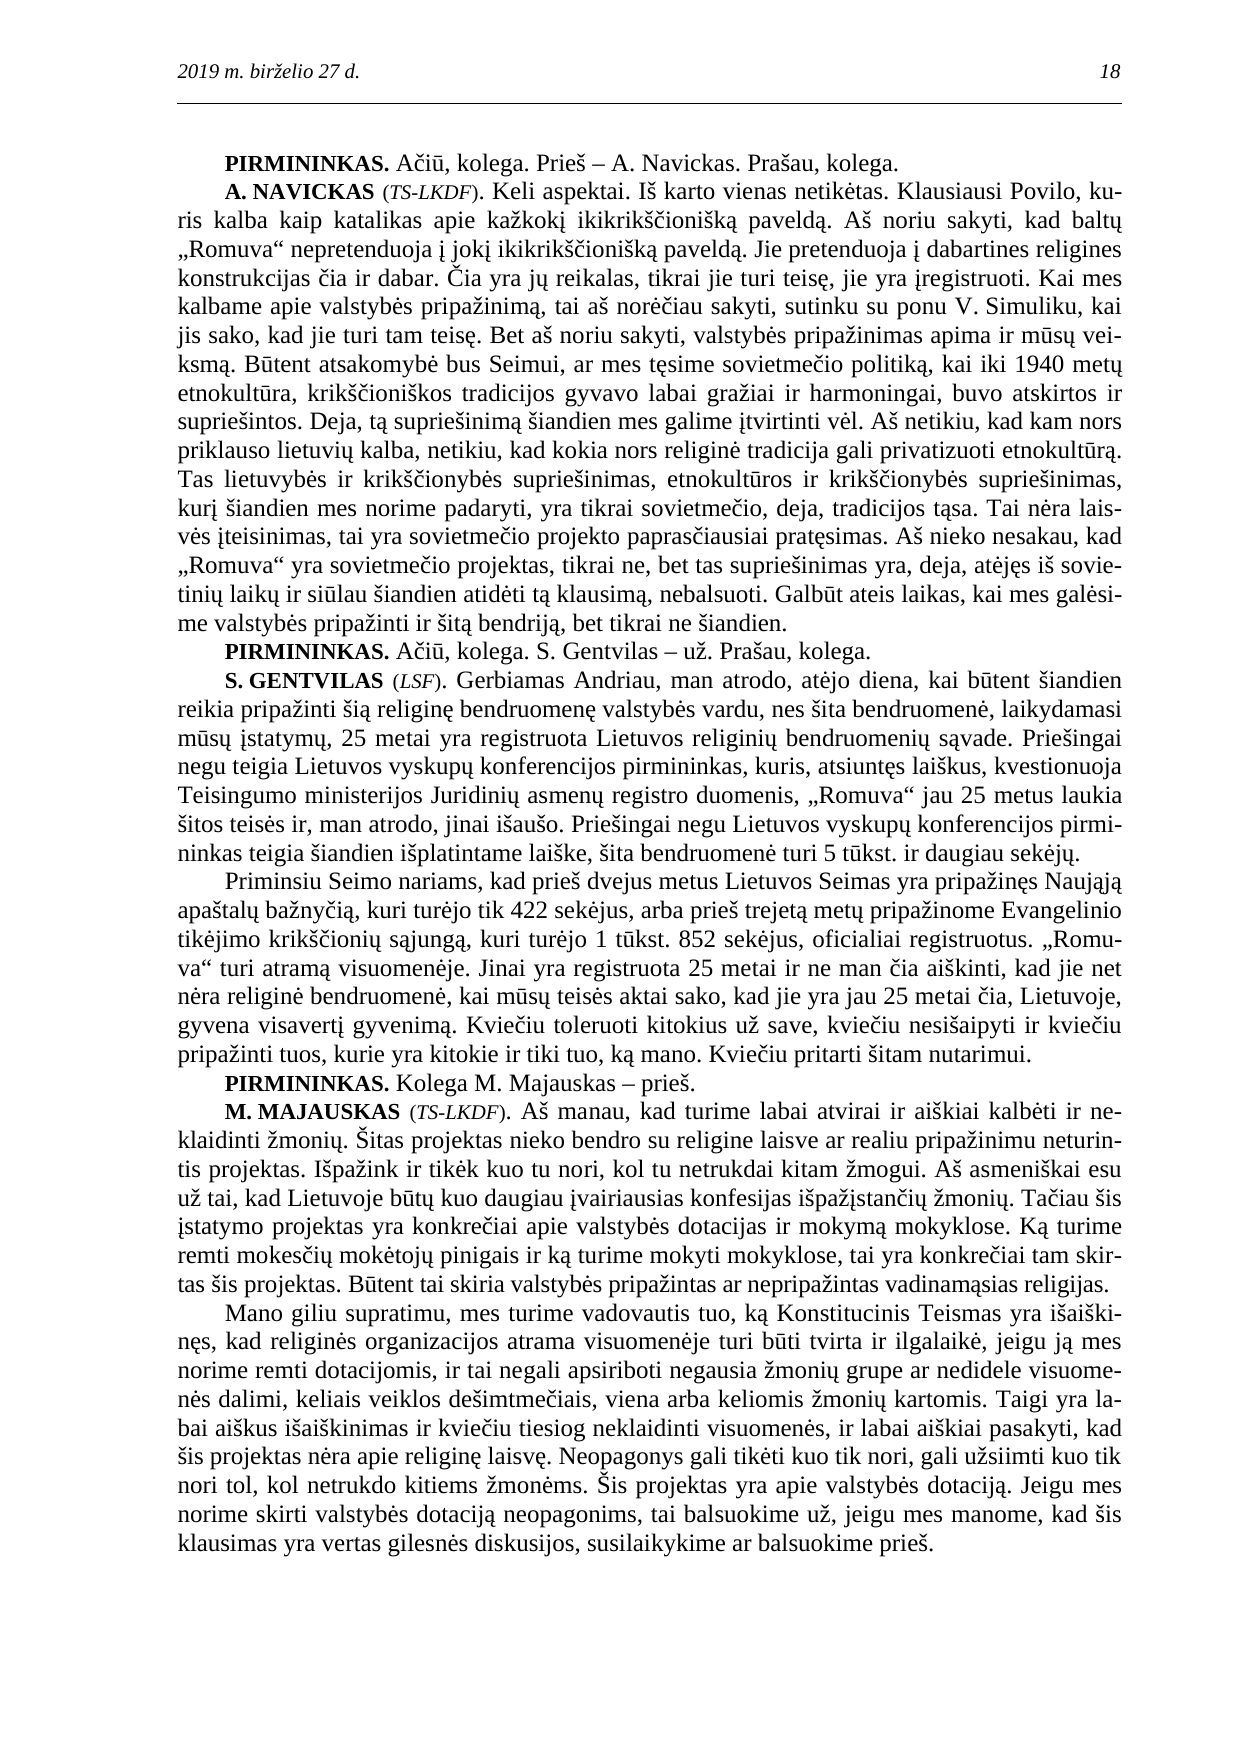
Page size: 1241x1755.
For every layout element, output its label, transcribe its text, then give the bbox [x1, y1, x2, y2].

text Pri­min­siu Sei­mo na­riams, kad prieš dve­jus me­tus Lie­tu­vos Sei­mas yra pri­pa­ži­nęs Nau­ją­ją apaš­ta­lų baž­ny­čią, ku­ri tu­rė­jo tik 422 se­kė­jus, ar­ba prieš tre­je­tą me­tų pri­pa­ži­no­me Evan­ge­li­nio ti­kė­ji­mo krikš­čio­nių są­jun­gą, ku­ri tu­rė­jo 1 tūkst. 852 se­kė­jus, ofi­cia­liai re­gist­ruo­tus. „Ro­mu­va“ tu­ri at­ra­mą vi­suo­me­nė­je. Ji­nai yra re­gist­ruo­ta 25 me­tai ir ne man čia aiš­kin­ti, kad jie net nė­ra re­li­gi­nė ben­druo­me­nė, kai mū­sų tei­sės ak­tai sa­ko, kad jie yra jau 25 me­tai čia, Lie­tu­vo­je, gy­ve­na vi­sa­ver­tį gy­ve­ni­mą. Kvie­čiu to­le­ruo­ti ki­to­kius už sa­ve, kvie­čiu ne­si­šai­py­ti ir kvie­čiu pri­pa­žin­ti tuos, ku­rie yra ki­to­kie ir ti­ki tuo, ką ma­no. Kvie­čiu pri­tar­ti ši­tam nu­ta­ri­mui. [177, 866, 1122, 1068]
text PIRMININKAS. Ko­le­ga M. Ma­jaus­kas – prieš. [177, 1068, 1122, 1096]
text PIRMININKAS. Ačiū, ko­le­ga. Prieš – A. Na­vic­kas. Pra­šau, ko­le­ga. [177, 148, 1122, 176]
text M. MAJAUSKAS (TS-LKDF). Aš ma­nau, kad tu­ri­me la­bai at­vi­rai ir aiš­kiai kal­bė­ti ir ne­klai­din­ti žmo­nių. Ši­tas pro­jek­tas nie­ko ben­dro su re­li­gi­ne lais­ve ar re­a­liu pri­pa­ži­ni­mu ne­tu­rin­tis pro­jek­tas. Iš­pa­žink ir ti­kėk kuo tu no­ri, kol tu ne­truk­dai ki­tam žmo­gui. Aš as­me­niš­kai esu už tai, kad Lie­tu­vo­je bū­tų kuo dau­giau įvai­riau­sias kon­fe­si­jas iš­pa­žįs­tan­čių žmo­nių. Ta­čiau šis įsta­ty­mo pro­jek­tas yra kon­kre­čiai apie vals­ty­bės do­ta­ci­jas ir mo­ky­mą mo­kyk­lo­se. Ką tu­ri­me rem­ti mo­kes­čių mo­kė­to­jų pi­ni­gais ir ką tu­ri­me mo­ky­ti mo­kyk­lo­se, tai yra kon­kre­čiai tam skir­tas šis pro­jek­tas. Bū­tent tai ski­ria vals­ty­bės pri­pa­žin­tas ar ne­pri­pa­žin­tas va­di­na­mą­sias re­li­gi­jas. [177, 1096, 1122, 1298]
text Ma­no gi­liu su­pra­ti­mu, mes tu­ri­me va­do­vau­tis tuo, ką Kon­sti­tu­ci­nis Teis­mas yra iš­aiš­ki­nęs, kad re­li­gi­nės or­ga­ni­za­ci­jos at­ra­ma vi­suo­me­nė­je tu­ri bū­ti tvir­ta ir il­ga­lai­kė, jei­gu ją mes no­ri­me rem­ti do­ta­ci­jo­mis, ir tai ne­ga­li ap­si­ri­bo­ti ne­gau­sia žmo­nių gru­pe ar ne­di­de­le vi­suo­me­nės da­li­mi, ke­liais veik­los de­šimt­me­čiais, vie­na ar­ba ke­lio­mis žmo­nių kar­to­mis. Tai­gi yra la­bai aiš­kus iš­aiš­ki­ni­mas ir kvie­čiu tie­siog ne­klai­din­ti vi­suo­me­nės, ir la­bai aiš­kiai pa­sa­ky­ti, kad šis pro­jek­tas nė­ra apie re­li­gi­nę lais­vę. Ne­opa­go­nys ga­li ti­kė­ti kuo tik no­ri, ga­li už­si­im­ti kuo tik no­ri tol, kol ne­truk­do ki­tiems žmo­nėms. Šis pro­jek­tas yra apie vals­ty­bės do­ta­ci­ją. Jei­gu mes no­ri­me skir­ti vals­ty­bės do­ta­ci­ją ne­opa­go­nims, tai bal­suo­ki­me už, jei­gu mes ma­no­me, kad šis klau­si­mas yra ver­tas gi­les­nės dis­ku­si­jos, su­si­lai­ky­ki­me ar bal­suo­ki­me prieš. [177, 1298, 1122, 1556]
text PIRMININKAS. Ačiū, ko­le­ga. S. Gent­vi­las – už. Pra­šau, ko­le­ga. [177, 636, 1122, 665]
text A. NAVICKAS (TS-LKDF). Ke­li as­pek­tai. Iš kar­to vie­nas ne­ti­kė­tas. Klau­siau­si Po­vi­lo, ku­ris kal­ba kaip ka­ta­li­kas apie kaž­ko­kį ikik­rikš­čio­niš­ką pa­vel­dą. Aš no­riu sa­ky­ti, kad bal­tų „Romu­va“ ne­pre­ten­duo­ja į jo­kį ikik­rikš­čio­niš­ką pa­vel­dą. Jie pre­ten­duo­ja į da­bar­ti­nes re­li­gi­nes kon­struk­ci­jas čia ir da­bar. Čia yra jų rei­ka­las, tik­rai jie tu­ri tei­sę, jie yra įre­gist­ruo­ti. Kai mes kal­ba­me apie vals­ty­bės pri­pa­ži­ni­mą, tai aš no­rė­čiau sa­ky­ti, su­tin­ku su po­nu V. Si­mu­li­ku, kai jis sa­ko, kad jie tu­ri tam tei­sę. Bet aš no­riu sa­ky­ti, vals­ty­bės pri­pa­ži­ni­mas ap­ima ir mū­sų vei­ks­mą. Bū­tent at­sa­ko­my­bė bus Sei­mui, ar mes tę­si­me so­viet­me­čio po­li­ti­ką, kai iki 1940 me­tų et­no­kul­tū­ra, krikš­čio­niš­kos tra­di­ci­jos gy­va­vo la­bai gra­žiai ir har­mo­nin­gai, bu­vo at­skir­tos ir su­prie­šin­tos. De­ja, tą su­prie­ši­ni­mą šian­dien mes ga­li­me įtvir­tin­ti vėl. Aš ne­ti­kiu, kad kam nors pri­klau­so lie­tu­vių kal­ba, ne­ti­kiu, kad ko­kia nors re­li­gi­nė tra­di­ci­ja ga­li pri­va­ti­zuo­ti et­no­kul­tū­rą. Tas lie­tu­vy­bės ir krikš­čio­ny­bės su­prie­ši­ni­mas, et­no­kul­tū­ros ir krikš­čio­ny­bės su­prie­ši­ni­mas, ku­rį šian­dien mes no­ri­me pa­da­ry­ti, yra tik­rai so­viet­me­čio, de­ja, tra­di­ci­jos tą­sa. Tai nė­ra lais­vės įtei­si­ni­mas, tai yra so­viet­me­čio pro­jek­to pa­pras­čiau­siai pra­tę­si­mas. Aš nie­ko ne­sa­kau, kad „Ro­mu­va“ yra so­viet­me­čio pro­jek­tas, tik­rai ne, bet tas su­prie­ši­ni­mas yra, de­ja, at­ėjęs iš so­vie­ti­nių lai­kų ir siū­lau šian­dien ati­dė­ti tą klau­si­mą, ne­bal­suo­ti. Gal­būt at­eis lai­kas, kai mes ga­lė­si­me vals­ty­bės pri­pa­žin­ti ir ši­tą ben­dri­ją, bet tik­rai ne šian­dien. [177, 176, 1122, 636]
text S. GENTVILAS (LSF). Ger­bia­mas An­driau, man at­ro­do, at­ėjo die­na, kai bū­tent šian­dien rei­kia pri­pa­žin­ti šią re­li­gi­nę ben­druo­me­nę vals­ty­bės var­du, nes ši­ta ben­druo­me­nė, lai­ky­da­ma­si mū­sų įsta­ty­mų, 25 me­tai yra re­gist­ruo­ta Lie­tu­vos re­li­gi­nių ben­druo­me­nių są­va­de. Prie­šin­gai ne­gu tei­gia Lie­tu­vos vys­ku­pų kon­fe­ren­ci­jos pir­mi­nin­kas, ku­ris, at­siun­tęs laiš­kus, kves­tio­nuo­ja Tei­sin­gu­mo mi­nis­te­ri­jos Ju­ri­di­nių as­me­nų re­gist­ro duo­me­nis, „Ro­mu­va“ jau 25 me­tus lau­kia ši­tos tei­sės ir, man at­ro­do, ji­nai iš­au­šo. Prie­šin­gai ne­gu Lie­tu­vos vys­ku­pų kon­fe­ren­ci­jos pir­mi­nin­kas tei­gia šian­dien iš­pla­tin­ta­me laiš­ke, ši­ta ben­druo­me­nė tu­ri 5 tūkst. ir dau­giau se­kė­jų. [177, 665, 1122, 866]
